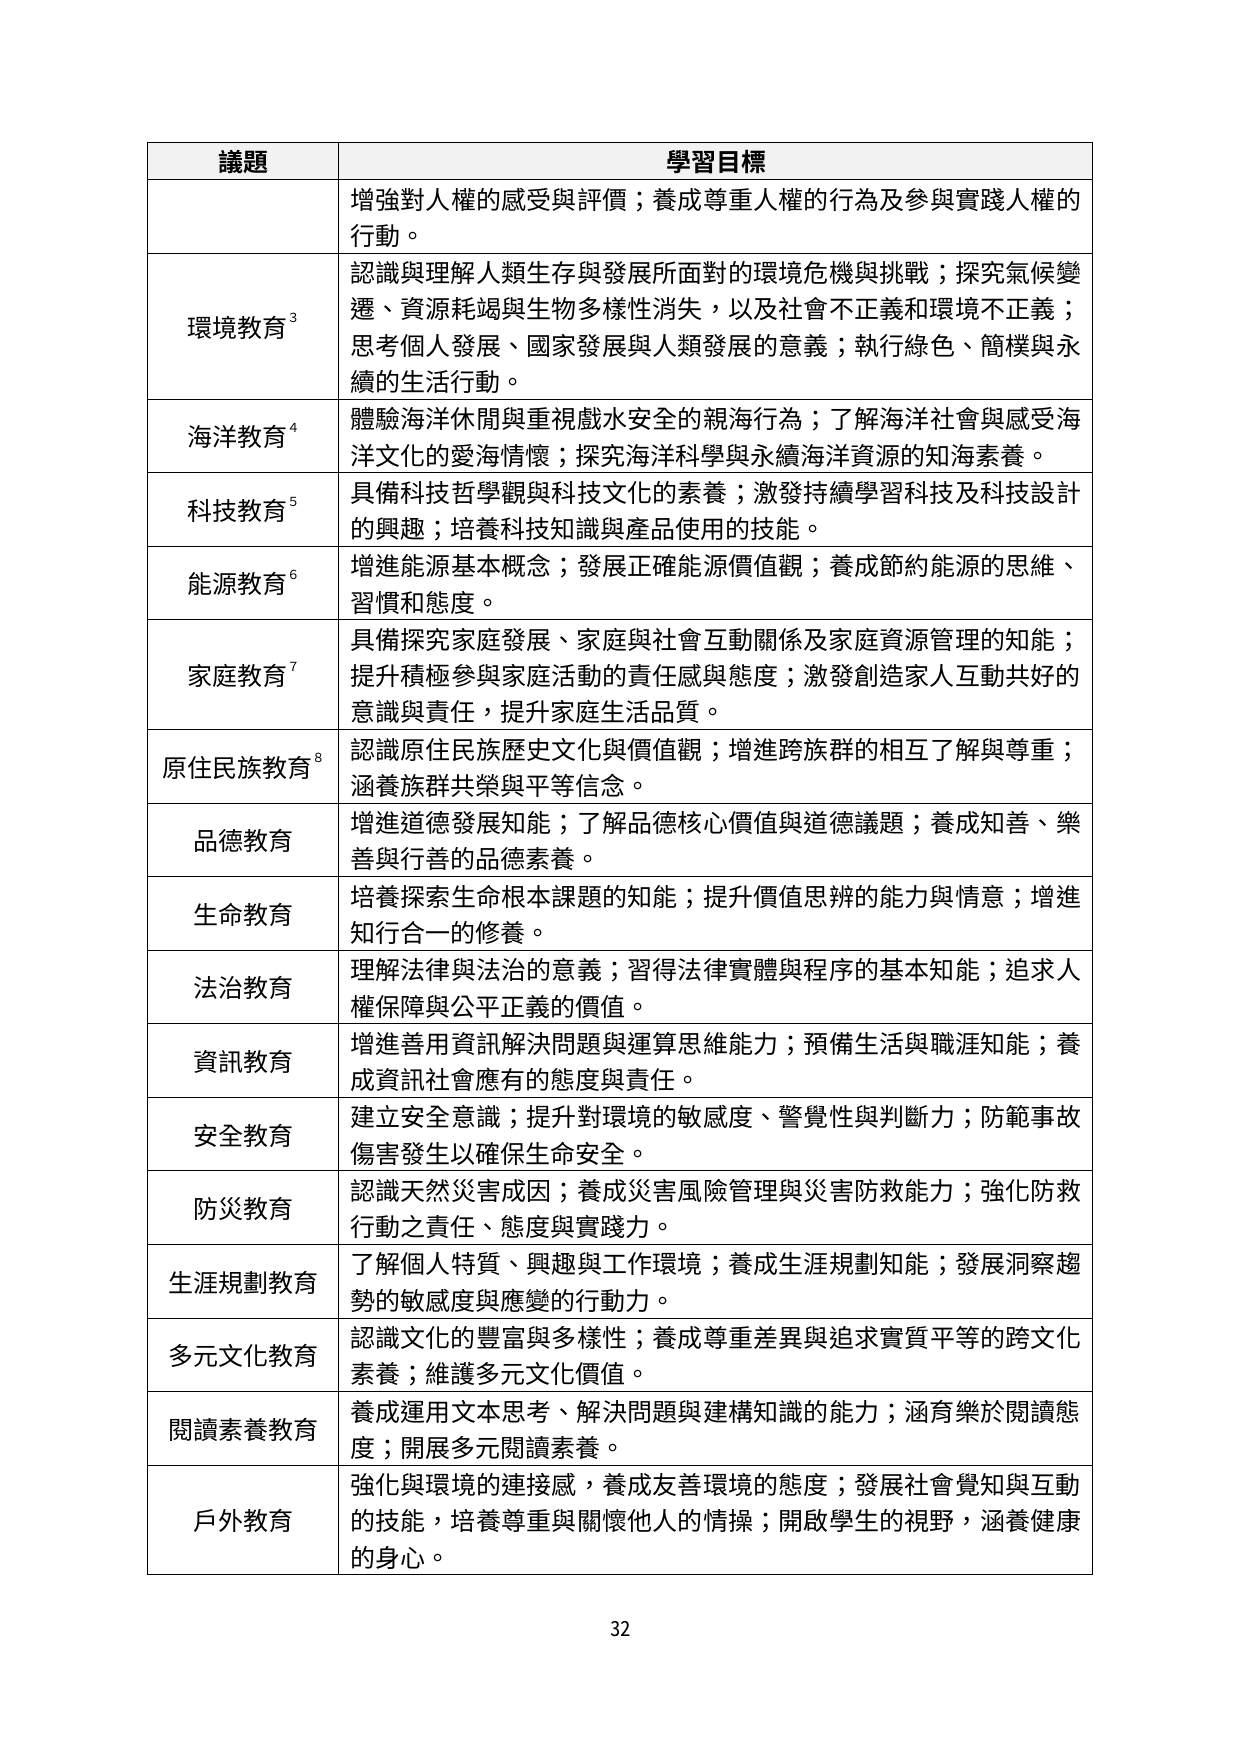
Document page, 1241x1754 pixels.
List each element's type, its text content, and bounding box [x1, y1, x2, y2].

table_cell [148, 180, 338, 253]
table_cell 具備探究家庭發展、家庭與社會互動關係及家庭資源管理的知能；提升積極參與家庭活動的責任感與態度；激發創造家人互動共好的意識與責任，提升家庭生活品質。 [339, 620, 1092, 729]
table_cell 能源教育６ [148, 547, 338, 619]
table_cell 認識與理解人類生存與發展所面對的環境危機與挑戰；探究氣候變遷、資源耗竭與生物多樣性消失，以及社會不正義和環境不正義；思考個人發展、國家發展與人類發展的意義；執行綠色、簡樸與永續的生活行動。 [339, 254, 1092, 399]
table_cell 增進善用資訊解決問題與運算思維能力；預備生活與職涯知能；養成資訊社會應有的態度與責任。 [339, 1024, 1092, 1097]
table_cell 認識天然災害成因；養成災害風險管理與災害防救能力；強化防救行動之責任、態度與實踐力。 [339, 1171, 1092, 1244]
table_cell 戶外教育 [148, 1466, 338, 1574]
table_cell 閱讀素養教育 [148, 1392, 338, 1464]
table_cell 認識原住民族歷史文化與價值觀；增進跨族群的相互了解與尊重；涵養族群共榮與平等信念。 [339, 730, 1092, 803]
table_cell 海洋教育４ [148, 400, 338, 472]
table_cell 建立安全意識；提升對環境的敏感度、警覺性與判斷力；防範事故傷害發生以確保生命安全。 [339, 1098, 1092, 1170]
table_cell 生涯規劃教育 [148, 1245, 338, 1317]
table_header 學習目標 [339, 143, 1092, 179]
table_cell 了解個人特質、興趣與工作環境；養成生涯規劃知能；發展洞察趨勢的敏感度與應變的行動力。 [339, 1245, 1092, 1317]
table_cell 法治教育 [148, 951, 338, 1023]
table_cell 生命教育 [148, 877, 338, 950]
table_cell 安全教育 [148, 1098, 338, 1170]
table_cell 增強對人權的感受與評價；養成尊重人權的行為及參與實踐人權的行動。 [339, 180, 1092, 253]
table_cell 家庭教育７ [148, 620, 338, 729]
table_cell 防災教育 [148, 1171, 338, 1244]
table_cell 科技教育５ [148, 473, 338, 546]
table_cell 培養探索生命根本課題的知能；提升價值思辨的能力與情意；增進知行合一的修養。 [339, 877, 1092, 950]
table_cell 體驗海洋休閒與重視戲水安全的親海行為；了解海洋社會與感受海洋文化的愛海情懷；探究海洋科學與永續海洋資源的知海素養。 [339, 400, 1092, 472]
table_cell 認識文化的豐富與多樣性；養成尊重差異與追求實質平等的跨文化素養；維護多元文化價值。 [339, 1319, 1092, 1391]
table_cell 環境教育３ [148, 254, 338, 399]
table_header 議題 [148, 143, 338, 179]
table_cell 理解法律與法治的意義；習得法律實體與程序的基本知能；追求人權保障與公平正義的價值。 [339, 951, 1092, 1023]
table_cell 具備科技哲學觀與科技文化的素養；激發持續學習科技及科技設計的興趣；培養科技知識與產品使用的技能。 [339, 473, 1092, 546]
table_cell 增進能源基本概念；發展正確能源價值觀；養成節約能源的思維、習慣和態度。 [339, 547, 1092, 619]
table_cell 資訊教育 [148, 1024, 338, 1097]
table_cell 多元文化教育 [148, 1319, 338, 1391]
table_cell 原住民族教育８ [148, 730, 338, 803]
table_cell 強化與環境的連接感，養成友善環境的態度；發展社會覺知與互動的技能，培養尊重與關懷他人的情操；開啟學生的視野，涵養健康的身心。 [339, 1466, 1092, 1574]
table_cell 養成運用文本思考、解決問題與建構知識的能力；涵育樂於閱讀態度；開展多元閱讀素養。 [339, 1392, 1092, 1464]
table_cell 品德教育 [148, 804, 338, 876]
table_cell 增進道德發展知能；了解品德核心價值與道德議題；養成知善、樂善與行善的品德素養。 [339, 804, 1092, 876]
